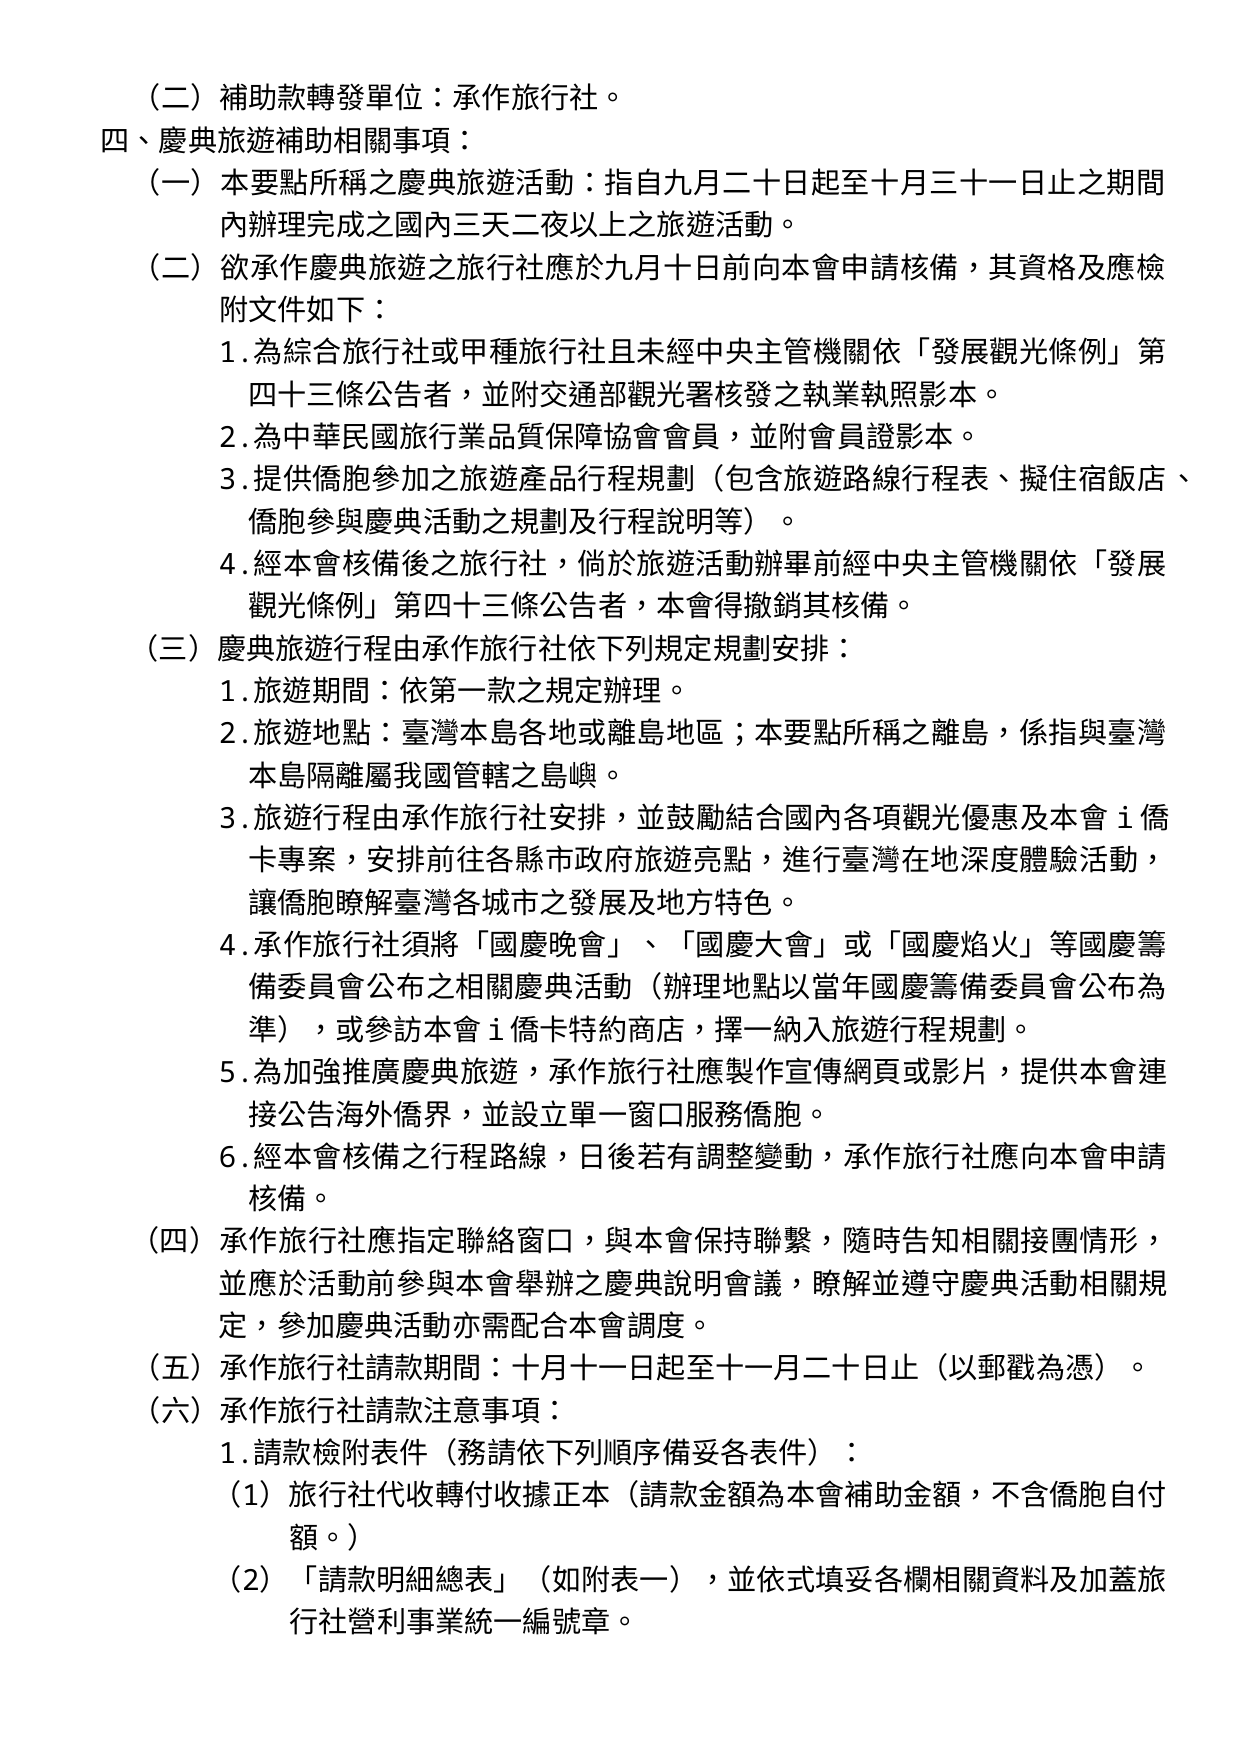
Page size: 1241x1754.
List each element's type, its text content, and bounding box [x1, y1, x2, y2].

text 4.經本會核備後之旅行社，倘於旅遊活動辦畢前經中央主管機關依「發展觀光條例」第四十三條公告者，本會得撤銷其核備。 [218, 541, 1169, 625]
text （1）旅行社代收轉付收據正本（請款金額為本會補助金額，不含僑胞自付額。） [212, 1472, 1169, 1557]
text 1.旅遊期間：依第一款之規定辦理。 [218, 667, 1169, 710]
text （四）承作旅行社應指定聯絡窗口，與本會保持聯繫，隨時告知相關接團情形，並應於活動前參與本會舉辦之慶典說明會議，瞭解並遵守慶典活動相關規定，參加慶典活動亦需配合本會調度。 [130, 1218, 1169, 1345]
text （一）本要點所稱之慶典旅遊活動：指自九月二十日起至十月三十一日止之期間內辦理完成之國內三天二夜以上之旅遊活動。 [132, 159, 1169, 244]
text 4.承作旅行社須將「國慶晚會」、「國慶大會」或「國慶焰火」等國慶籌備委員會公布之相關慶典活動（辦理地點以當年國慶籌備委員會公布為準），或參訪本會i僑卡特約商店，擇一納入旅遊行程規劃。 [218, 922, 1169, 1049]
text 5.為加強推廣慶典旅遊，承作旅行社應製作宣傳網頁或影片，提供本會連接公告海外僑界，並設立單一窗口服務僑胞。 [218, 1049, 1169, 1133]
text （三）慶典旅遊行程由承作旅行社依下列規定規劃安排： [100, 625, 1169, 667]
text 3.旅遊行程由承作旅行社安排，並鼓勵結合國內各項觀光優惠及本會i僑卡專案，安排前往各縣市政府旅遊亮點，進行臺灣在地深度體驗活動，讓僑胞瞭解臺灣各城市之發展及地方特色。 [218, 794, 1169, 922]
text 四、慶典旅遊補助相關事項： [100, 117, 1169, 159]
text （六）承作旅行社請款注意事項： [132, 1387, 1169, 1429]
text 2.為中華民國旅行業品質保障協會會員，並附會員證影本。 [218, 413, 1169, 456]
text 3.提供僑胞參加之旅遊產品行程規劃（包含旅遊路線行程表、擬住宿飯店、僑胞參與慶典活動之規劃及行程說明等）。 [218, 456, 1169, 541]
text 6.經本會核備之行程路線，日後若有調整變動，承作旅行社應向本會申請核備。 [218, 1133, 1169, 1218]
text 2.旅遊地點：臺灣本島各地或離島地區；本要點所稱之離島，係指與臺灣本島隔離屬我國管轄之島嶼。 [218, 710, 1169, 794]
text 1.請款檢附表件（務請依下列順序備妥各表件）： [218, 1429, 1169, 1472]
text （二）欲承作慶典旅遊之旅行社應於九月十日前向本會申請核備，其資格及應檢附文件如下： [132, 244, 1169, 329]
text （二）補助款轉發單位：承作旅行社。 [132, 75, 1169, 117]
text 1.為綜合旅行社或甲種旅行社且未經中央主管機關依「發展觀光條例」第四十三條公告者，並附交通部觀光署核發之執業執照影本。 [218, 329, 1169, 413]
text （五）承作旅行社請款期間：十月十一日起至十一月二十日止（以郵戳為憑）。 [132, 1345, 1169, 1387]
text （2）「請款明細總表」（如附表一），並依式填妥各欄相關資料及加蓋旅行社營利事業統一編號章。 [212, 1557, 1169, 1641]
